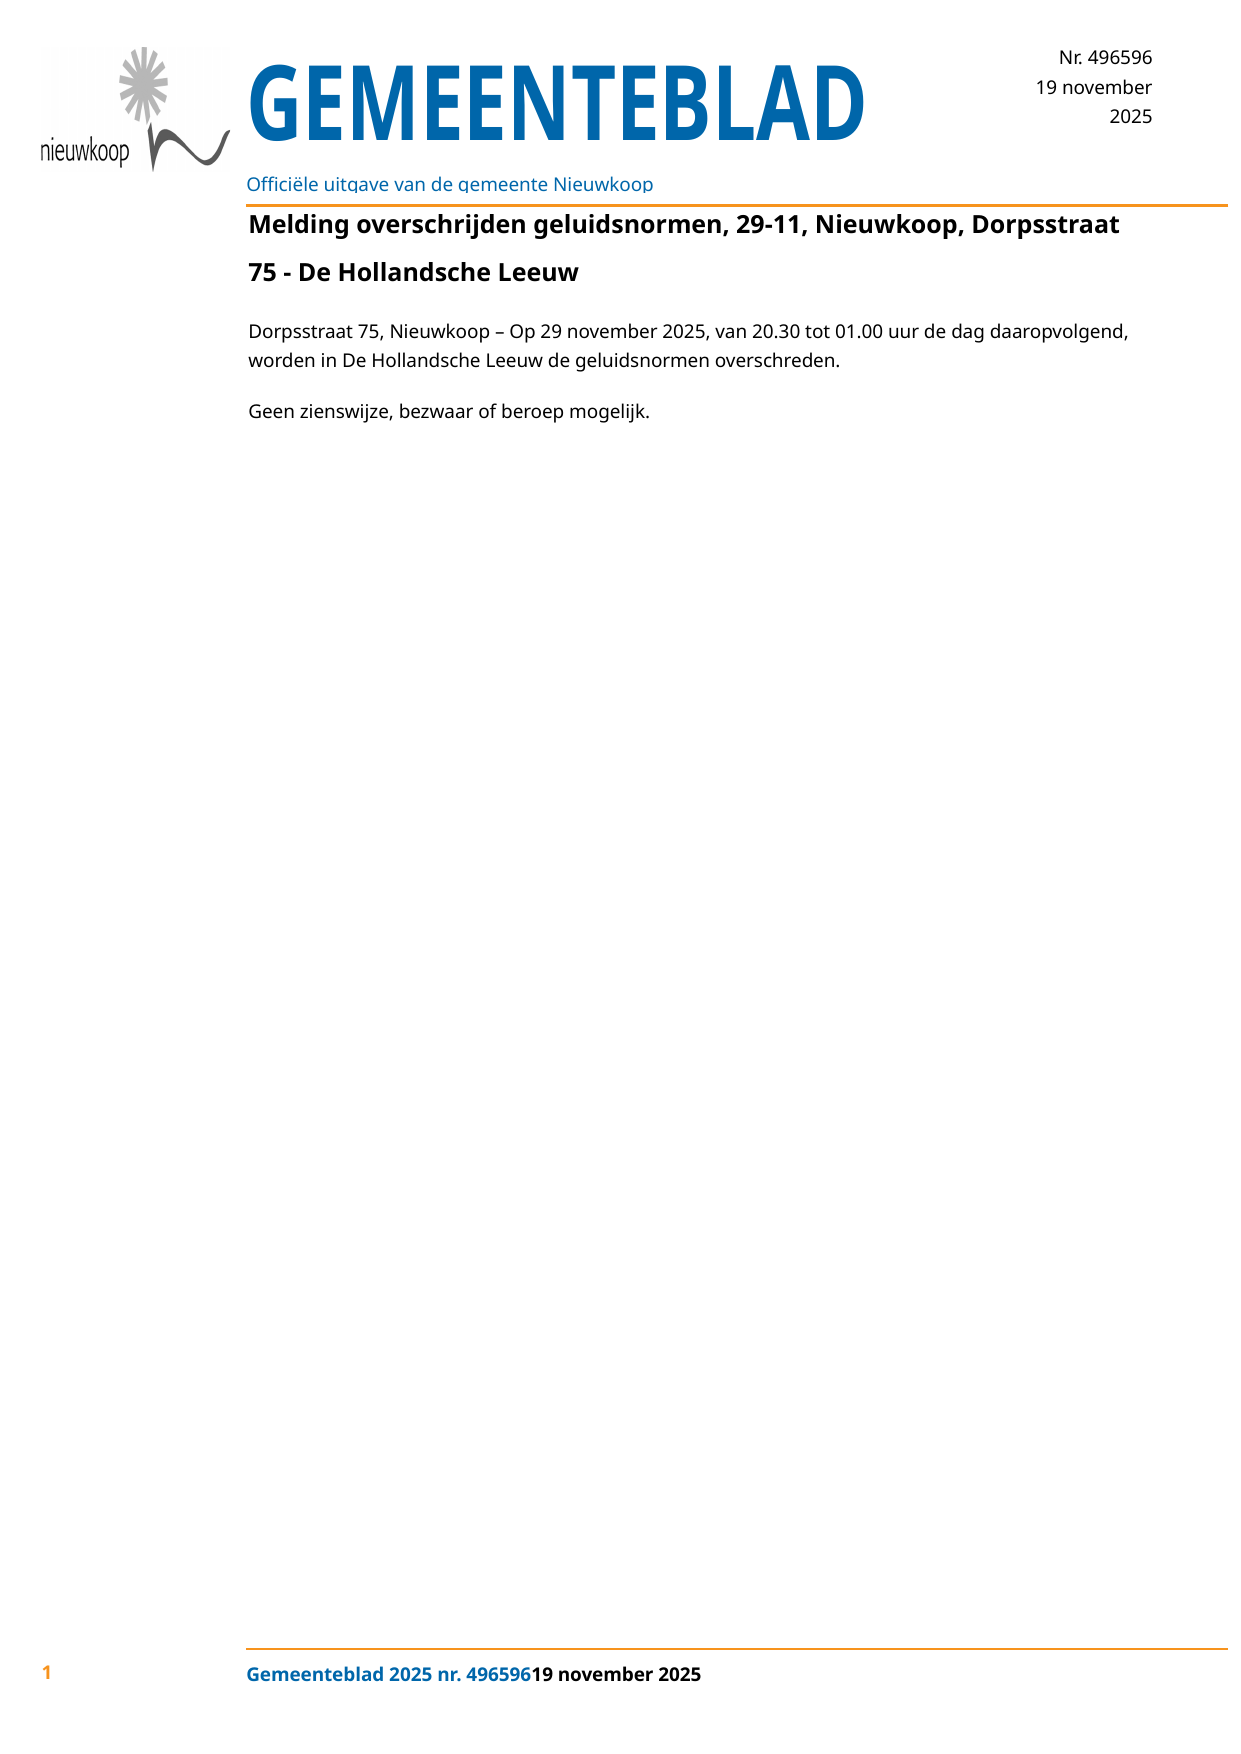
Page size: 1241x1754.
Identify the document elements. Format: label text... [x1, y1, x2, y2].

picture [41, 47, 231, 172]
text Dorpsstraat 75, Nieuwkoop – Op 29 november 2025, van 20.30 tot 01.00 uur de dag daaropvolgend, worden in De Hollandsche Leeuw de geluidsnormen overschreden. [248, 318, 1152, 373]
text Melding overschrijden geluidsnormen, 29-11, Nieuwkoop, Dorpsstraat 75 - De Hollandsche Leeuw [248, 207, 1152, 288]
text Geen zienswijze, bezwaar of beroep mogelijk. [248, 398, 1152, 424]
